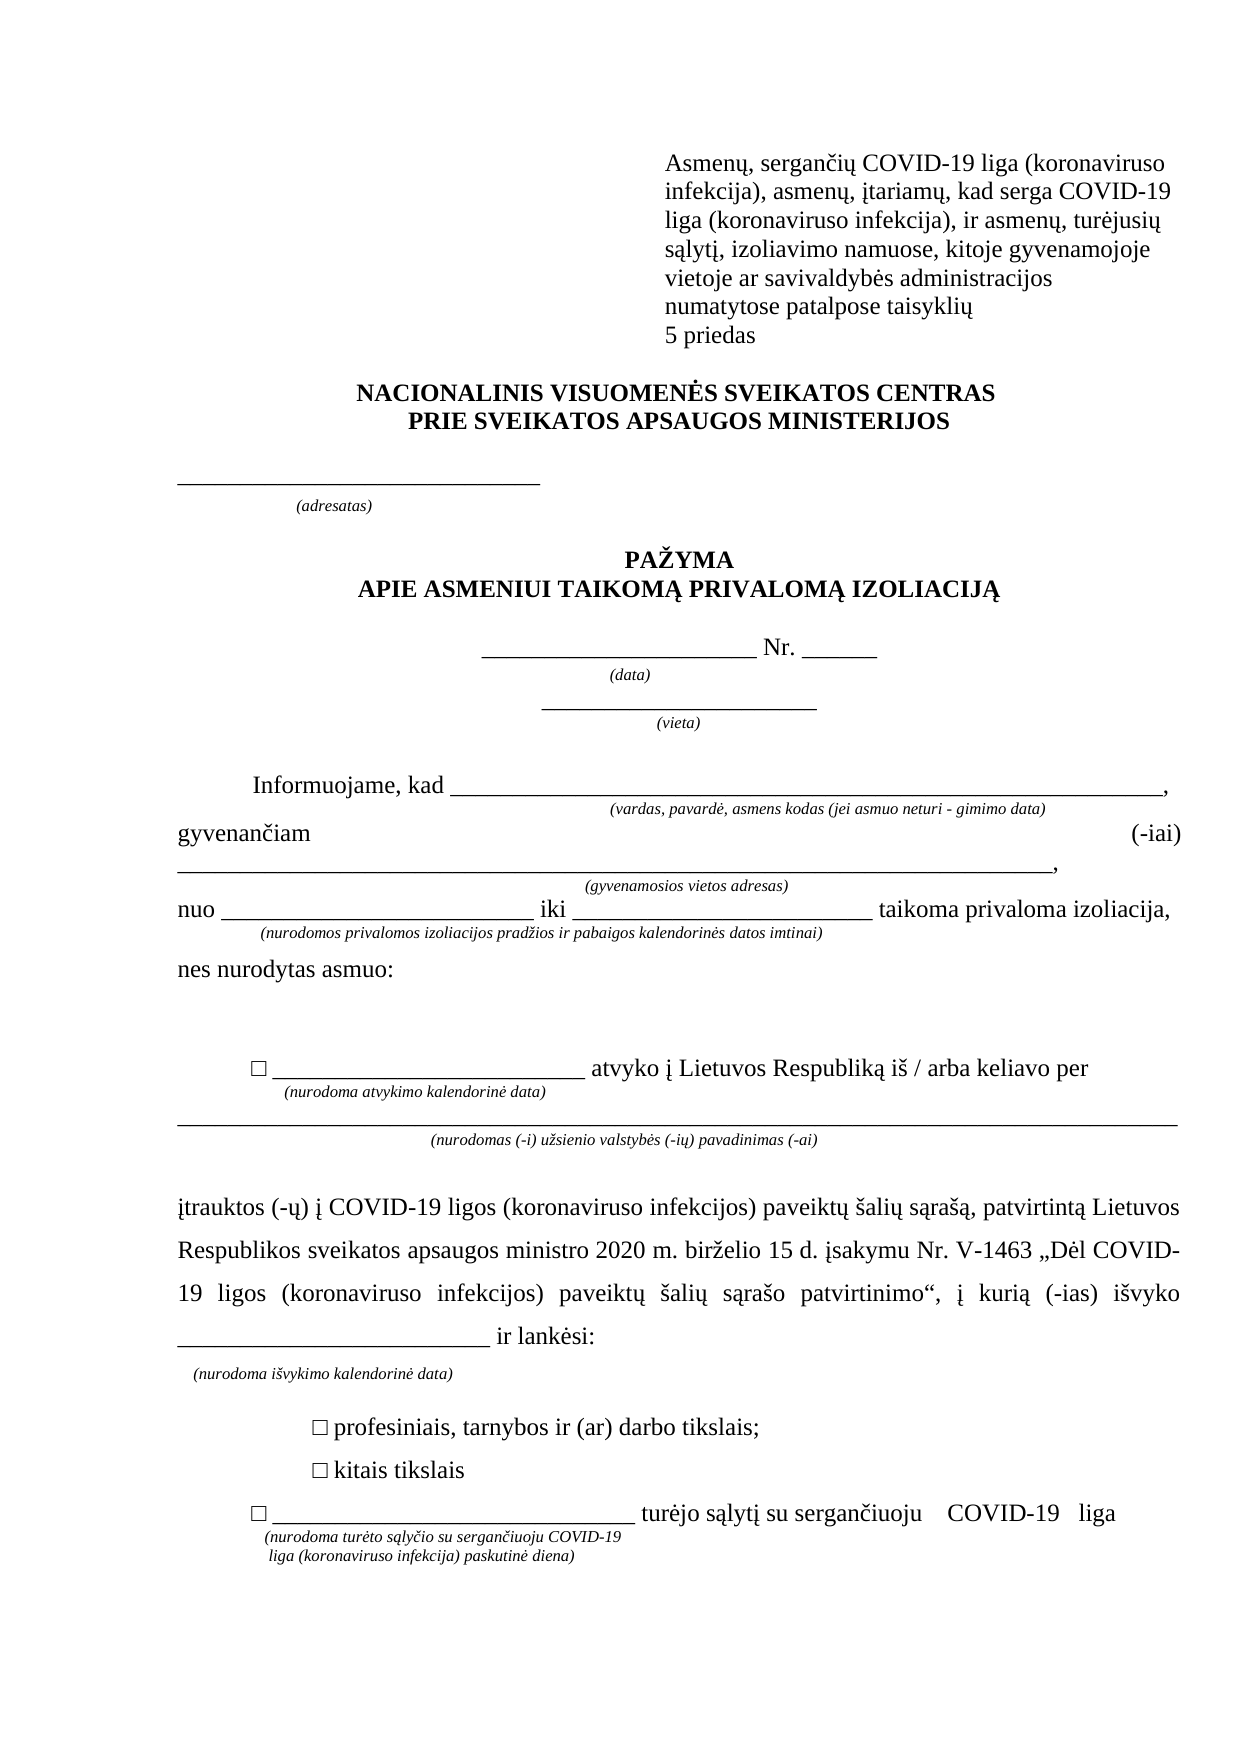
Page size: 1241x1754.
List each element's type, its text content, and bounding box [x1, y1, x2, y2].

text □ _________________________ atvyko į Lietuvos Respubliką iš / arba keliavo per [177, 1053, 1181, 1081]
text Asmenų, sergančių COVID-19 liga (koronaviruso [664, 148, 1181, 176]
text infekcija), asmenų, įtariamų, kad serga COVID-19 [664, 176, 1181, 205]
text (adresatas) [177, 488, 1181, 517]
text Informuojame, kad _________________________________________________________, [177, 761, 1181, 799]
text _____________________________ [177, 459, 1181, 488]
text (nurodoma atvykimo kalendorinė data) [177, 1081, 1181, 1101]
text ________________________________________________________________________________ [177, 1101, 1181, 1129]
text sąlytį, izoliavimo namuose, kitoje gyvenamojoje [664, 234, 1181, 263]
text gyvenančiam (-iai) ______________________________________________________________________, [177, 818, 1181, 875]
text nuo _________________________ iki ________________________ taikoma privaloma izoliacija, [177, 894, 1181, 923]
text (gyvenamosios vietos adresas) [177, 875, 1181, 894]
text liga (koronaviruso infekcija) paskutinė diena) [177, 1546, 1181, 1565]
text APIE ASMENIUI TAIKOMĄ PRIVALOMĄ IZOLIACIJĄ [177, 574, 1181, 603]
text (nurodomos privalomos izoliacijos pradžios ir pabaigos kalendorinės datos imtinai) [177, 923, 1181, 942]
text NACIONALINIS VISUOMENĖS SVEIKATOS CENTRAS [177, 378, 1181, 406]
text □ profesiniais, tarnybos ir (ar) darbo tikslais; [312, 1412, 1181, 1441]
text □ kitais tikslais [177, 1455, 1181, 1484]
text PRIE SVEIKATOS APSAUGOS MINISTERIJOS [177, 406, 1181, 435]
text numatytose patalpose taisyklių [664, 291, 1181, 320]
text (vardas, pavardė, asmens kodas (jei asmuo neturi - gimimo data) [177, 799, 1181, 818]
text įtrauktos (-ų) į COVID-19 ligos (koronaviruso infekcijos) paveiktų šalių sąrašą, patvirtintą Lietuvos Respublikos sveikatos apsaugos ministro 2020 m. birželio 15 d. įsakymu Nr. V-1463 „Dėl COVID-19 ligos (koronaviruso infekcijos) paveiktų šalių sąrašo patvirtinimo“, į kurią (-ias) išvyko _________________________ ir lankėsi: [177, 1192, 1181, 1350]
text PAŽYMA [177, 545, 1181, 574]
text ______________________ [177, 684, 1181, 713]
text 5 priedas [664, 320, 1181, 349]
text □ _____________________________ turėjo sąlytį su sergančiuoju COVID-19 liga [177, 1498, 1181, 1527]
text (nurodoma turėto sąlyčio su sergančiuoju COVID-19 [177, 1527, 1181, 1546]
text (data) [177, 660, 1181, 684]
text (vieta) [177, 713, 1181, 732]
text ______________________ Nr. ______ [177, 632, 1181, 660]
text (nurodoma išvykimo kalendorinė data) [177, 1364, 1181, 1383]
text (nurodomas (-i) užsienio valstybės (-ių) pavadinimas (-ai) [177, 1129, 1181, 1148]
text vietoje ar savivaldybės administracijos [664, 263, 1181, 291]
text liga (koronaviruso infekcija), ir asmenų, turėjusių [664, 205, 1181, 234]
text nes nurodytas asmuo: [177, 954, 1181, 983]
